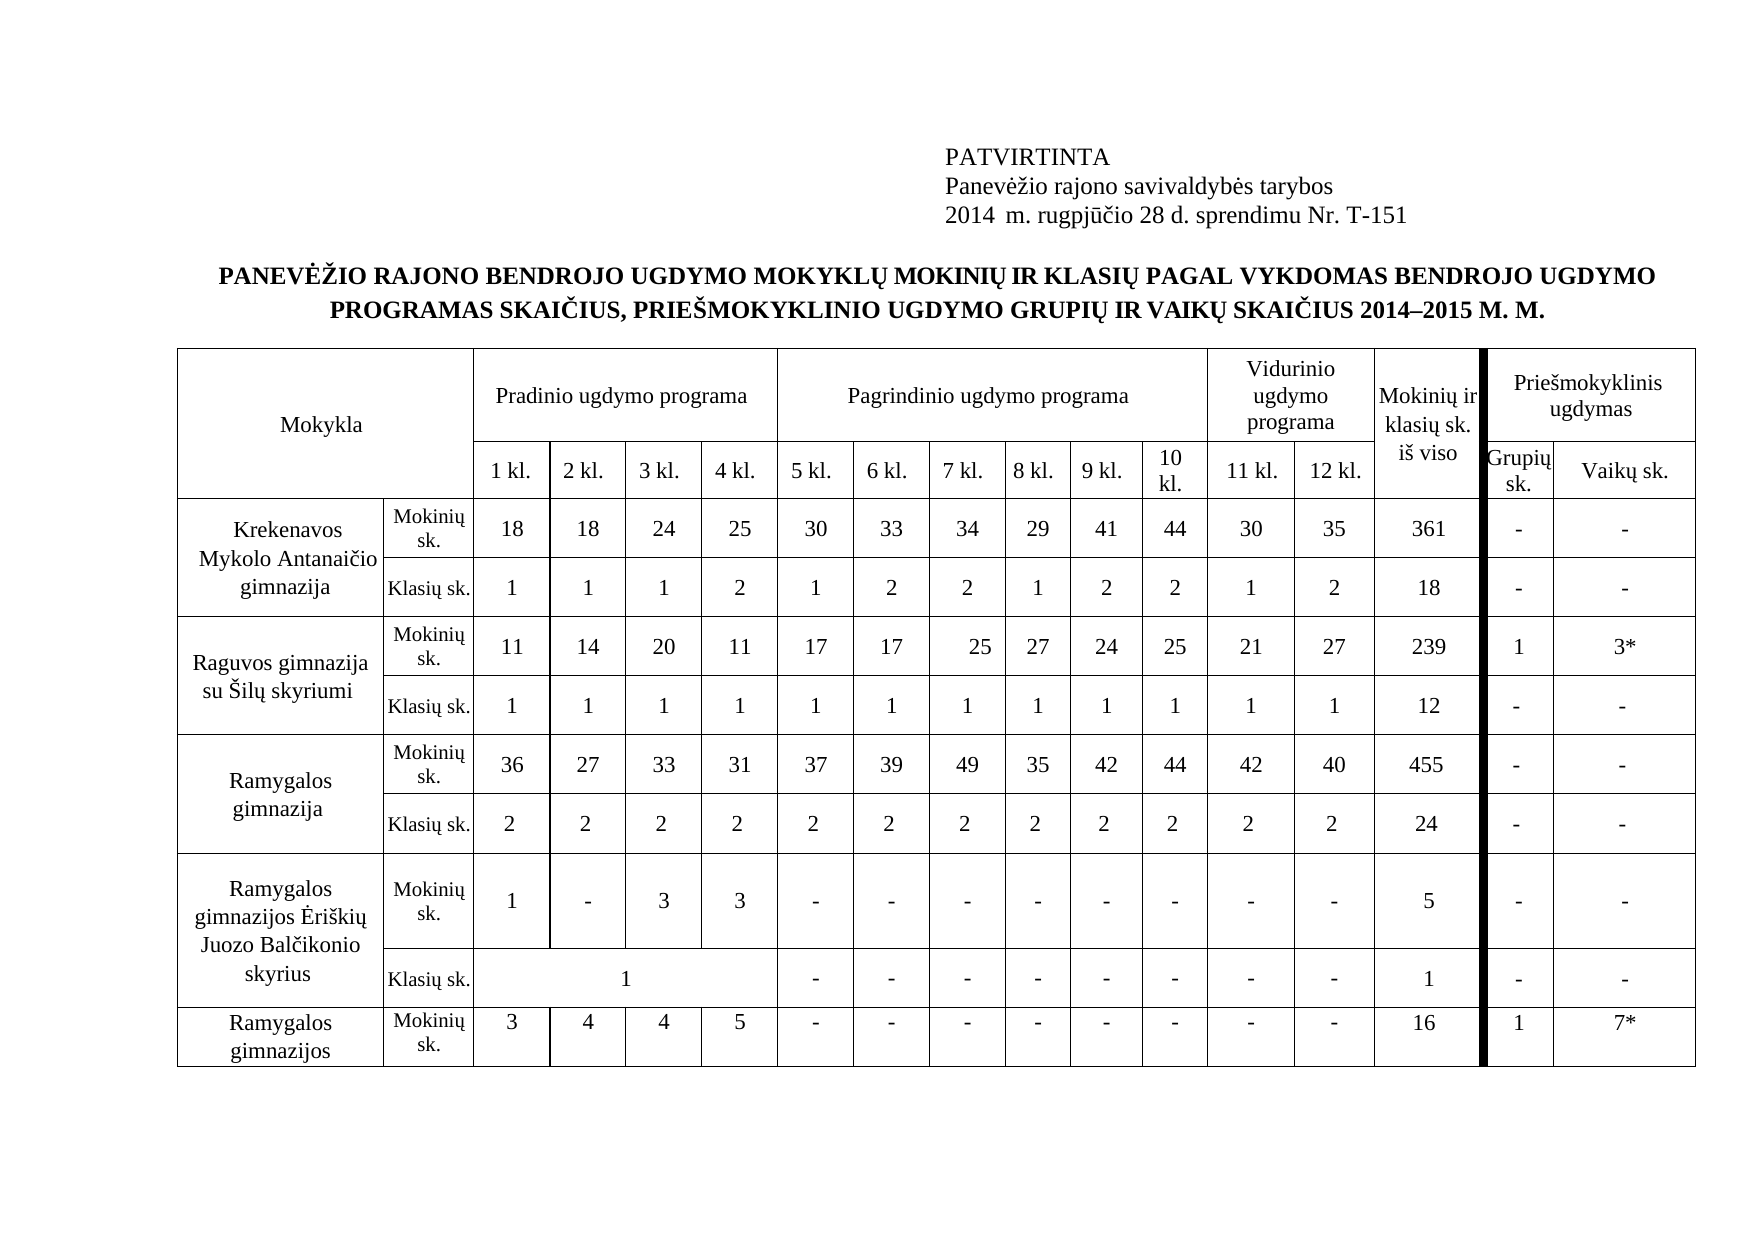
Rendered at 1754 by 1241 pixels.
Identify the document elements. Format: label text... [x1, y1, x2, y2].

table_header Mokykla [178, 349, 473, 498]
table_cell Klasių sk. [384, 949, 473, 1007]
table_cell 27 [1006, 617, 1070, 675]
table_cell 41 [1071, 499, 1142, 557]
table_cell 12 kl. [1295, 442, 1374, 498]
table_cell 1 [1208, 676, 1294, 734]
table_cell 455 [1375, 735, 1479, 793]
table_cell - [930, 1008, 1005, 1066]
table_cell 2 [854, 794, 929, 852]
table_cell 1 [1295, 676, 1374, 734]
table_cell 1 [1143, 676, 1207, 734]
table_cell 3 [626, 854, 701, 948]
table_cell 1 [1006, 676, 1070, 734]
table_cell 25 [1143, 617, 1207, 675]
table_cell 20 [626, 617, 701, 675]
table_cell 24 [1071, 617, 1142, 675]
table_cell 6 kl. [854, 442, 929, 498]
table_cell - [1554, 794, 1695, 852]
table_cell 24 [1375, 794, 1479, 852]
table_cell - [1488, 949, 1553, 1007]
table_cell 12 [1375, 676, 1479, 734]
table_cell 29 [1006, 499, 1070, 557]
table_cell - [1554, 949, 1695, 1007]
table_cell Klasių sk. [384, 676, 473, 734]
table_cell 49 [930, 735, 1005, 793]
table_cell 2 [702, 558, 777, 616]
table_cell 36 [474, 735, 549, 793]
table_cell 1 [1488, 617, 1553, 675]
table_cell 3 [474, 1008, 549, 1066]
table_cell - [854, 949, 929, 1007]
table_cell - [1208, 854, 1294, 948]
table_header Priešmokyklinis ugdymas [1488, 349, 1695, 441]
text PATVIRTINTA [177, 142, 1477, 171]
table_cell 11 [474, 617, 549, 675]
table_cell - [1554, 676, 1695, 734]
table_cell 361 [1375, 499, 1479, 557]
table_cell - [1554, 558, 1695, 616]
table_cell 2 [930, 794, 1005, 852]
table_cell 1 [474, 949, 777, 1007]
table_cell 27 [551, 735, 625, 793]
table_cell - [1488, 499, 1553, 557]
table_cell 18 [551, 499, 625, 557]
table_cell Ramygalos gimnazijos Ėriškių Juozo Balčikonio skyrius [178, 854, 383, 1007]
table_cell - [1488, 676, 1553, 734]
table_cell 40 [1295, 735, 1374, 793]
table_cell 2 [551, 794, 625, 852]
text 2014 m. rugpjūčio 28 d. sprendimu Nr. T-151 [177, 200, 1477, 228]
table_cell 1 [551, 558, 625, 616]
table_cell - [1488, 854, 1553, 948]
table_cell 1 [778, 558, 853, 616]
table_cell Vaikų sk. [1554, 442, 1695, 498]
table_cell - [1488, 794, 1553, 852]
table_cell 1 [474, 676, 549, 734]
table_cell 3 kl. [626, 442, 701, 498]
table_cell 2 [1071, 794, 1142, 852]
table_header Pradinio ugdymo programa [474, 349, 777, 441]
table_cell 1 kl. [474, 442, 549, 498]
table_cell 24 [626, 499, 701, 557]
table_cell - [1208, 1008, 1294, 1066]
table_cell 17 [854, 617, 929, 675]
table_cell - [930, 854, 1005, 948]
table_cell 2 [474, 794, 549, 852]
table_cell 1 [702, 676, 777, 734]
table_cell - [1143, 1008, 1207, 1066]
table_cell 1 [1006, 558, 1070, 616]
table_cell Klasių sk. [384, 794, 473, 852]
table_cell - [778, 949, 853, 1007]
table_cell 1 [1071, 676, 1142, 734]
table_cell 4 [626, 1008, 701, 1066]
table_cell 44 [1143, 735, 1207, 793]
table_cell 5 [1375, 854, 1479, 948]
table_cell 8 kl. [1006, 442, 1070, 498]
table_cell 1 [626, 676, 701, 734]
table_cell 2 [1208, 794, 1294, 852]
table_cell Klasių sk. [384, 558, 473, 616]
table_cell Mokinių sk. [384, 617, 473, 675]
table_cell 2 kl. [551, 442, 625, 498]
table_cell 2 [1143, 794, 1207, 852]
table_cell 30 [1208, 499, 1294, 557]
table_cell 2 [702, 794, 777, 852]
table_cell - [1295, 1008, 1374, 1066]
table_cell 2 [1295, 558, 1374, 616]
table_cell - [551, 854, 625, 948]
table_cell - [1143, 854, 1207, 948]
table_cell - [1006, 854, 1070, 948]
table_cell - [1488, 735, 1553, 793]
table_cell 31 [702, 735, 777, 793]
table_cell Raguvos gimnazija su Šilų skyriumi [178, 617, 383, 734]
table_cell - [1071, 1008, 1142, 1066]
table_cell - [1554, 735, 1695, 793]
table_cell 33 [854, 499, 929, 557]
table_cell 11 kl. [1208, 442, 1294, 498]
table_cell Mokinių sk. [384, 1008, 473, 1066]
table_cell 2 [1071, 558, 1142, 616]
table_cell 35 [1295, 499, 1374, 557]
table_cell - [854, 1008, 929, 1066]
table_cell 2 [1006, 794, 1070, 852]
table_cell - [1554, 499, 1695, 557]
table_cell 2 [854, 558, 929, 616]
table_cell - [1295, 949, 1374, 1007]
table_cell 5 kl. [778, 442, 853, 498]
table_cell 2 [1295, 794, 1374, 852]
table_cell 30 [778, 499, 853, 557]
table_cell 2 [1143, 558, 1207, 616]
table_cell - [1295, 854, 1374, 948]
table_cell 25 [702, 499, 777, 557]
table_cell 42 [1071, 735, 1142, 793]
table_cell - [1006, 949, 1070, 1007]
table_header Vidurinio ugdymo programa [1208, 349, 1374, 441]
table_cell Mokinių sk. [384, 854, 473, 948]
table_cell - [1143, 949, 1207, 1007]
table_cell 1 [854, 676, 929, 734]
table_cell 10 kl. [1143, 442, 1207, 498]
table_header Mokinių ir klasių sk. iš viso [1375, 349, 1479, 498]
table_cell 25 [930, 617, 1005, 675]
text Panevėžio rajono savivaldybės tarybos [177, 171, 1477, 200]
table_cell 1 [1375, 949, 1479, 1007]
table_cell 3* [1554, 617, 1695, 675]
table_header Pagrindinio ugdymo programa [778, 349, 1207, 441]
table_cell Mokinių sk. [384, 499, 473, 557]
table_cell 1 [474, 558, 549, 616]
table_cell - [1554, 854, 1695, 948]
table_cell 1 [626, 558, 701, 616]
text PANEVĖŽIO RAJONO BENDROJO UGDYMO MOKYKLŲ MOKINIŲ IR KLASIŲ PAGAL VYKDOMAS BENDROJO UGDYMO PROGRAMAS SKAIČIUS, PRIEŠMOKYKLINIO UGDYMO GRUPIŲ IR VAIKŲ SKAIČIUS 2014–2015 M. M. [177, 258, 1697, 325]
table_cell 2 [626, 794, 701, 852]
table_cell Grupių sk. [1488, 442, 1553, 498]
table_cell 42 [1208, 735, 1294, 793]
table_cell 17 [778, 617, 853, 675]
table_cell - [1006, 1008, 1070, 1066]
table_cell - [1208, 949, 1294, 1007]
table_cell 27 [1295, 617, 1374, 675]
table_cell 18 [474, 499, 549, 557]
table_cell Ramygalos gimnazijos [178, 1008, 383, 1066]
table_cell 16 [1375, 1008, 1479, 1066]
table_cell 3 [702, 854, 777, 948]
table_cell 1 [778, 676, 853, 734]
table_cell 4 kl. [702, 442, 777, 498]
table_cell 5 [702, 1008, 777, 1066]
table_cell 35 [1006, 735, 1070, 793]
table_cell 39 [854, 735, 929, 793]
table_cell - [930, 949, 1005, 1007]
table_cell 34 [930, 499, 1005, 557]
table_cell 1 [1488, 1008, 1553, 1066]
table_cell Mokinių sk. [384, 735, 473, 793]
table_cell 33 [626, 735, 701, 793]
table_cell 2 [778, 794, 853, 852]
table_cell 1 [1208, 558, 1294, 616]
table_cell 239 [1375, 617, 1479, 675]
table_cell 7* [1554, 1008, 1695, 1066]
table_cell Krekenavos Mykolo Antanaičio gimnazija [178, 499, 383, 616]
table_cell 14 [551, 617, 625, 675]
table_cell - [1071, 854, 1142, 948]
table_cell 1 [551, 676, 625, 734]
table_cell - [778, 1008, 853, 1066]
table_cell - [1071, 949, 1142, 1007]
table_cell - [778, 854, 853, 948]
table_cell 2 [930, 558, 1005, 616]
table_cell 1 [930, 676, 1005, 734]
table_cell 18 [1375, 558, 1479, 616]
table_cell - [1488, 558, 1553, 616]
table_cell 1 [474, 854, 549, 948]
table_cell 4 [551, 1008, 625, 1066]
table_cell 44 [1143, 499, 1207, 557]
table_cell 21 [1208, 617, 1294, 675]
table_cell 11 [702, 617, 777, 675]
table_cell 7 kl. [930, 442, 1005, 498]
table_cell - [854, 854, 929, 948]
table_cell 9 kl. [1071, 442, 1142, 498]
table_cell Ramygalos gimnazija [178, 735, 383, 852]
table_cell 37 [778, 735, 853, 793]
